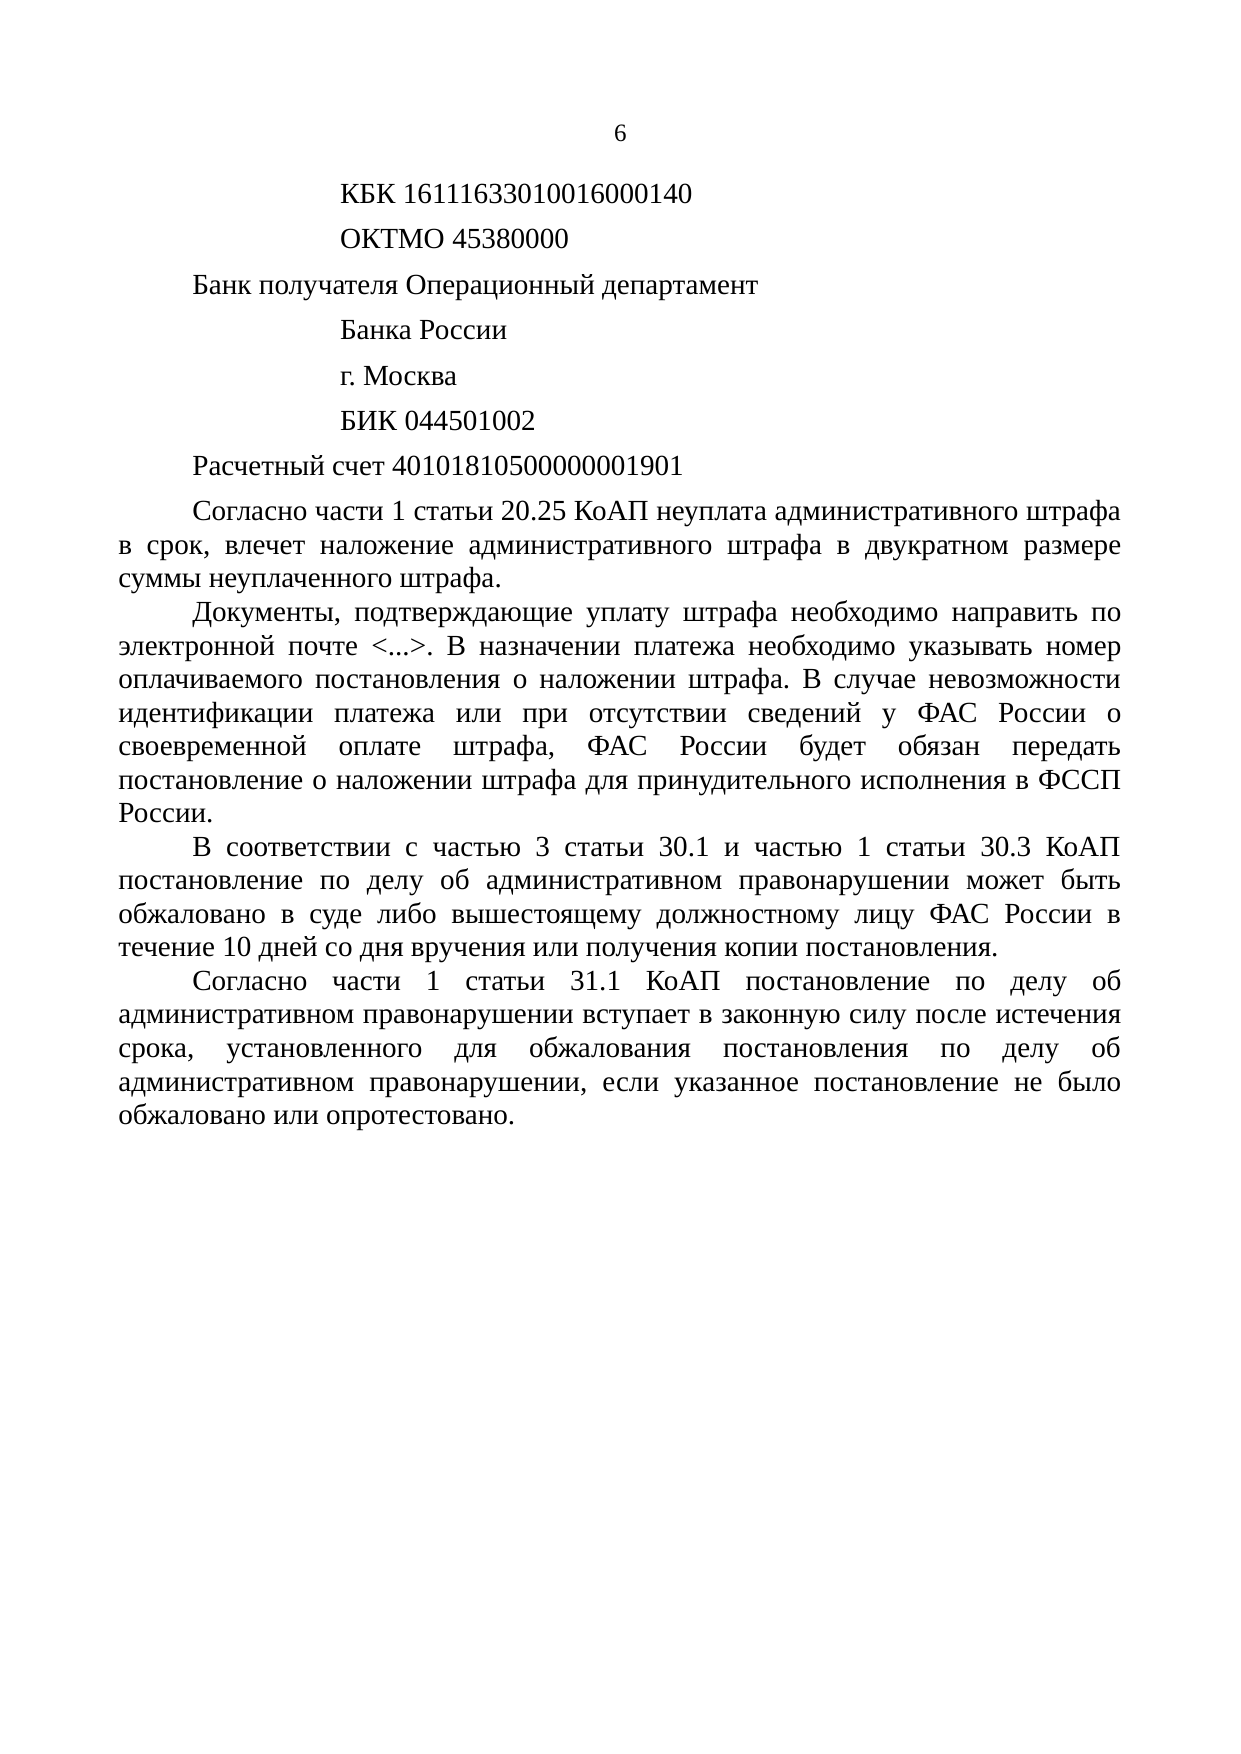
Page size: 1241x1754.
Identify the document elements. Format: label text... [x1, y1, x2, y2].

text ОКТМО 45380000 [118, 222, 1122, 255]
text Согласно части 1 статьи 31.1 КоАП постановление по делу об административном правонарушении вступает в законную силу после истечения срока, установленного для обжалования постановления по делу об административном правонарушении, если указанное постановление не было обжаловано или опротестовано. [118, 963, 1122, 1131]
text Документы, подтверждающие уплату штрафа необходимо направить по электронной почте <...>. В назначении платежа необходимо указывать номер оплачиваемого постановления о наложении штрафа. В случае невозможности идентификации платежа или при отсутствии сведений у ФАС России о своевременной оплате штрафа, ФАС России будет обязан передать постановление о наложении штрафа для принудительного исполнения в ФССП России. [118, 594, 1122, 829]
text Банка России [118, 312, 1122, 346]
text Согласно части 1 статьи 20.25 КоАП неуплата административного штрафа в срок, влечет наложение административного штрафа в двукратном размере суммы неуплаченного штрафа. [118, 493, 1122, 594]
text В соответствии с частью 3 статьи 30.1 и частью 1 статьи 30.3 КоАП постановление по делу об административном правонарушении может быть обжаловано в суде либо вышестоящему должностному лицу ФАС России в течение 10 дней со дня вручения или получения копии постановления. [118, 829, 1122, 963]
text г. Москва [118, 358, 1122, 391]
text КБК 16111633010016000140 [118, 176, 1122, 210]
text БИК 044501002 [118, 403, 1122, 436]
text Расчетный счет 40101810500000001901 [118, 448, 1122, 482]
text Банк получателя Операционный департамент [118, 267, 1122, 301]
